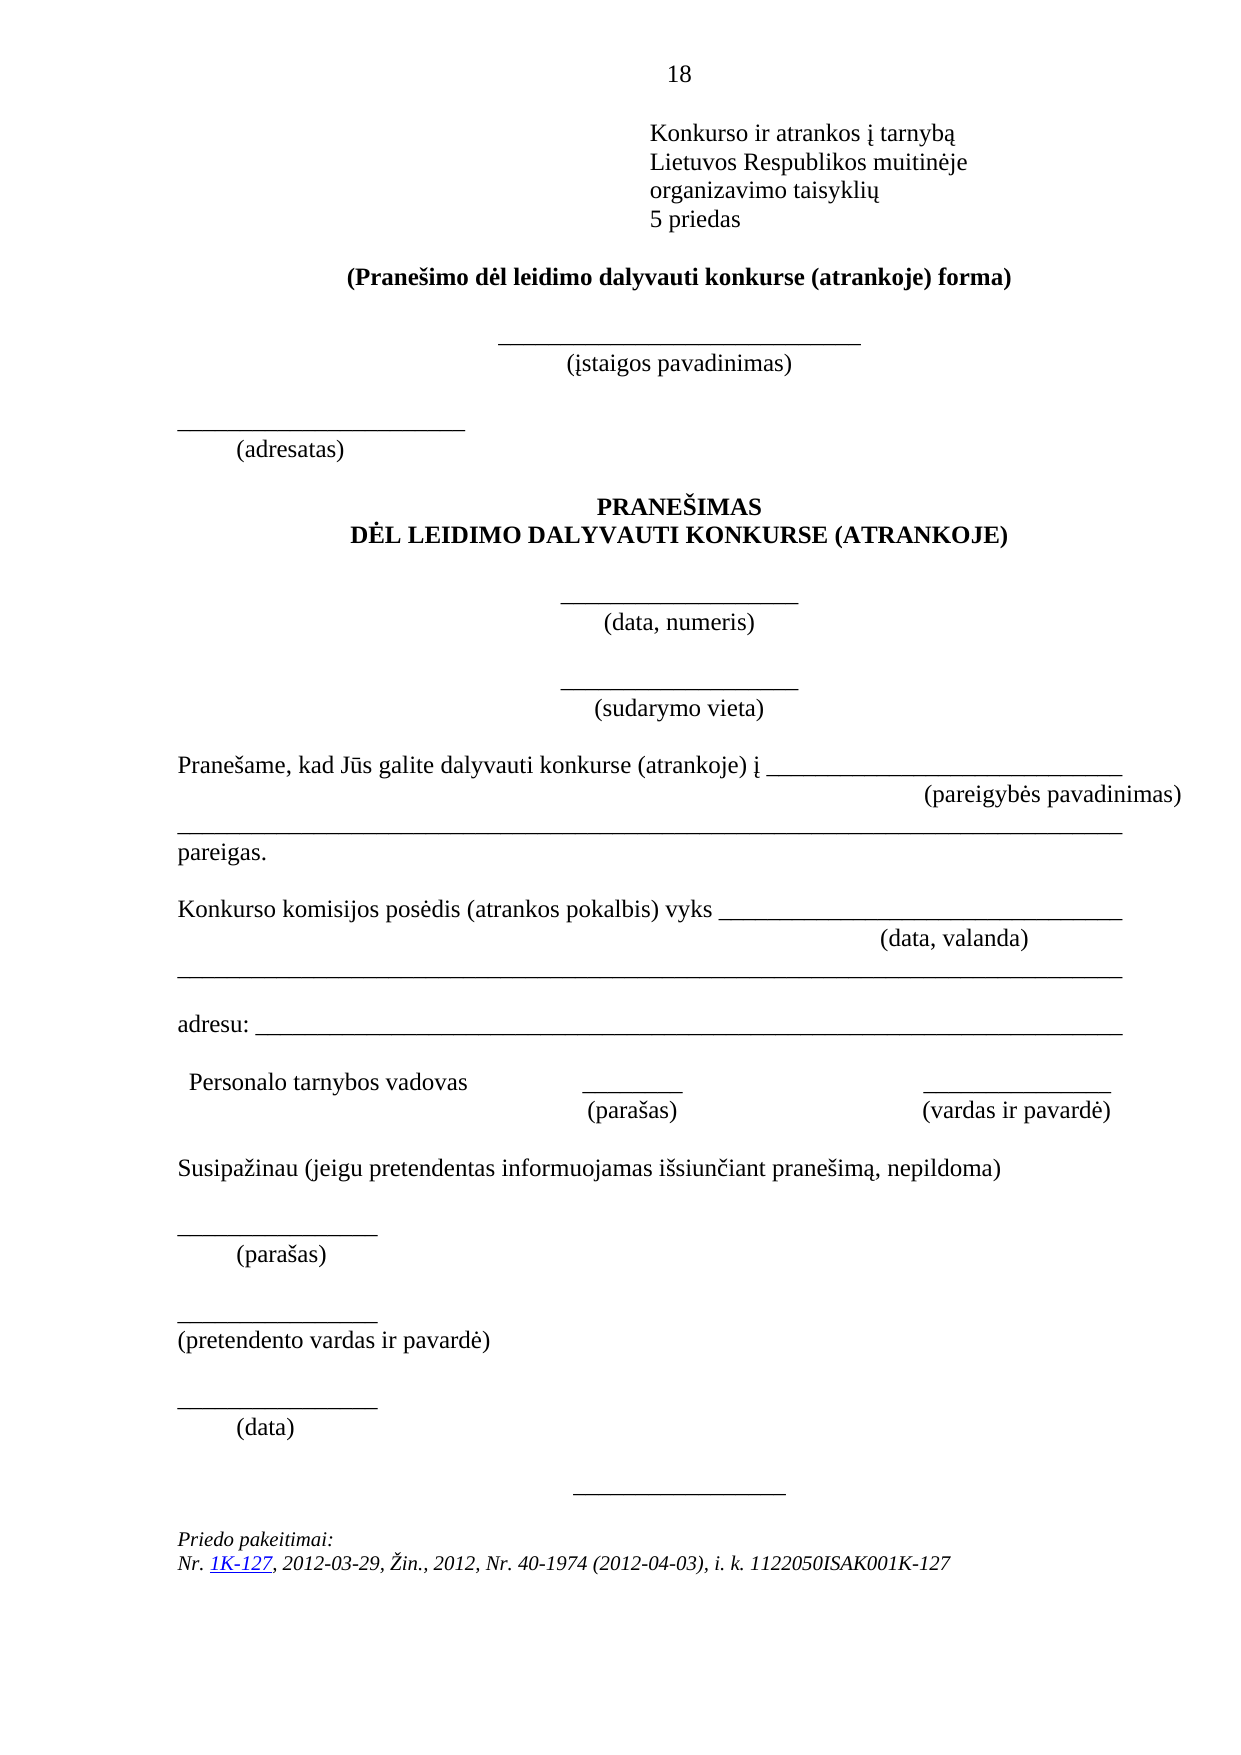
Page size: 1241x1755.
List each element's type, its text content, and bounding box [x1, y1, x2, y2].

text ________________ [177, 1211, 1181, 1239]
text _______________________ [177, 406, 1181, 434]
text 5 priedas [649, 204, 1181, 233]
table_header _______________ (vardas ir pavardė) [701, 1067, 1122, 1124]
text (data, valanda) [727, 923, 1181, 952]
text (data) [177, 1412, 1181, 1441]
text adresu: [177, 1009, 1181, 1038]
text (adresatas) [177, 434, 1181, 463]
text _ [177, 808, 1181, 837]
text pareigas. [177, 837, 1181, 866]
text (Pranešimo dėl leidimo dalyvauti konkurse (atrankoje) forma) [177, 262, 1181, 291]
text Lietuvos Respublikos muitinėje [649, 147, 1181, 176]
text ___________________ [177, 578, 1181, 607]
text ________________ [177, 1383, 1181, 1412]
text Konkurso ir atrankos į tarnybą [649, 118, 1181, 147]
text Susipažinau (jeigu pretendentas informuojamas išsiunčiant pranešimą, nepildoma) [177, 1153, 1181, 1182]
text Nr. 1K-127, 2012-03-29, Žin., 2012, Nr. 40-1974 (2012-04-03), i. k. 1122050ISAK001K-127 [177, 1551, 1181, 1575]
text ___________________ [177, 664, 1181, 693]
text DĖL LEIDIMO DALYVAUTI KONKURSE (ATRANKOJE) [177, 521, 1181, 549]
table_header Personalo tarnybos vadovas [177, 1067, 563, 1124]
text (sudarymo vieta) [177, 693, 1181, 722]
text (parašas) [177, 1239, 1181, 1268]
text _________________ [177, 1469, 1181, 1498]
text _____________________________ [177, 319, 1181, 348]
text PRANEŠIMAS [177, 492, 1181, 521]
text (pareigybės pavadinimas) [177, 779, 1181, 808]
text (pretendento vardas ir pavardė) [177, 1326, 1181, 1354]
text Priedo pakeitimai: [177, 1527, 1181, 1551]
text (data, numeris) [177, 607, 1181, 636]
text ________________ [177, 1297, 1181, 1326]
text _ [177, 952, 1181, 981]
table_header ________ (parašas) [564, 1067, 701, 1124]
text organizavimo taisyklių [649, 176, 1181, 204]
text Konkurso komisijos posėdis (atrankos pokalbis) vyks [177, 894, 1181, 923]
text (įstaigos pavadinimas) [177, 348, 1181, 377]
text Pranešame, kad Jūs galite dalyvauti konkurse (atrankoje) į [177, 751, 1181, 779]
